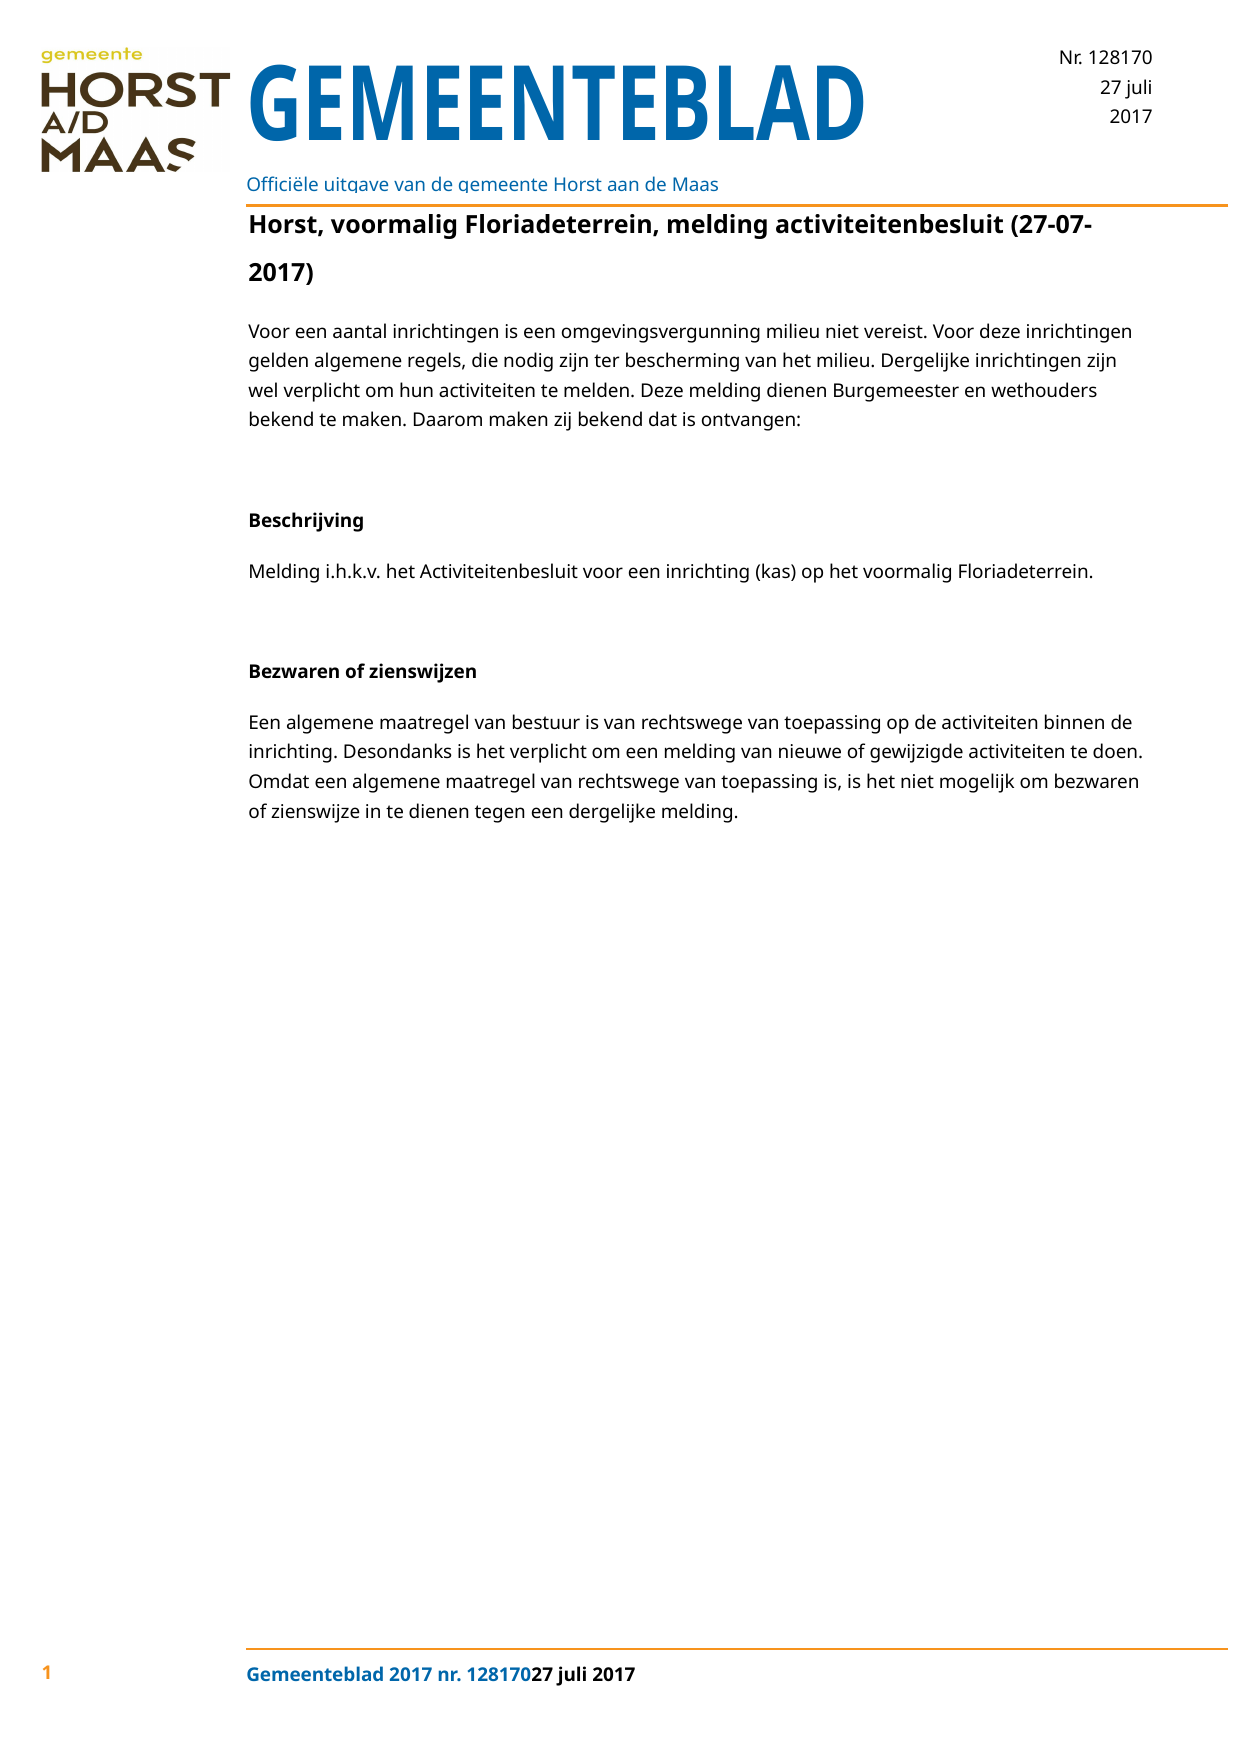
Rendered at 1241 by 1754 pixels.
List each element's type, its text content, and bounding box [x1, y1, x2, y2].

text Voor een aantal inrichtingen is een omgevingsvergunning milieu niet vereist. Voor deze inrichtingen gelden algemene regels, die nodig zijn ter bescherming van het milieu. Dergelijke inrichtingen zijn wel verplicht om hun activiteiten te melden. Deze melding dienen Burgemeester en wethouders bekend te maken. Daarom maken zij bekend dat is ontvangen: [248, 318, 1152, 432]
text Bezwaren of zienswijzen [248, 659, 1152, 684]
text Horst, voormalig Floriadeterrein, melding activiteitenbesluit (27-07-2017) [248, 207, 1152, 288]
text Beschrijving [248, 507, 1152, 533]
text Melding i.h.k.v. het Activiteitenbesluit voor een inrichting (kas) op het voormalig Floriadeterrein. [248, 558, 1152, 584]
text Een algemene maatregel van bestuur is van rechtswege van toepassing op de activiteiten binnen de inrichting. Desondanks is het verplicht om een melding van nieuwe of gewijzigde activiteiten te doen. Omdat een algemene maatregel van rechtswege van toepassing is, is het niet mogelijk om bezwaren of zienswijze in te dienen tegen een dergelijke melding. [248, 709, 1152, 824]
picture [41, 47, 231, 172]
